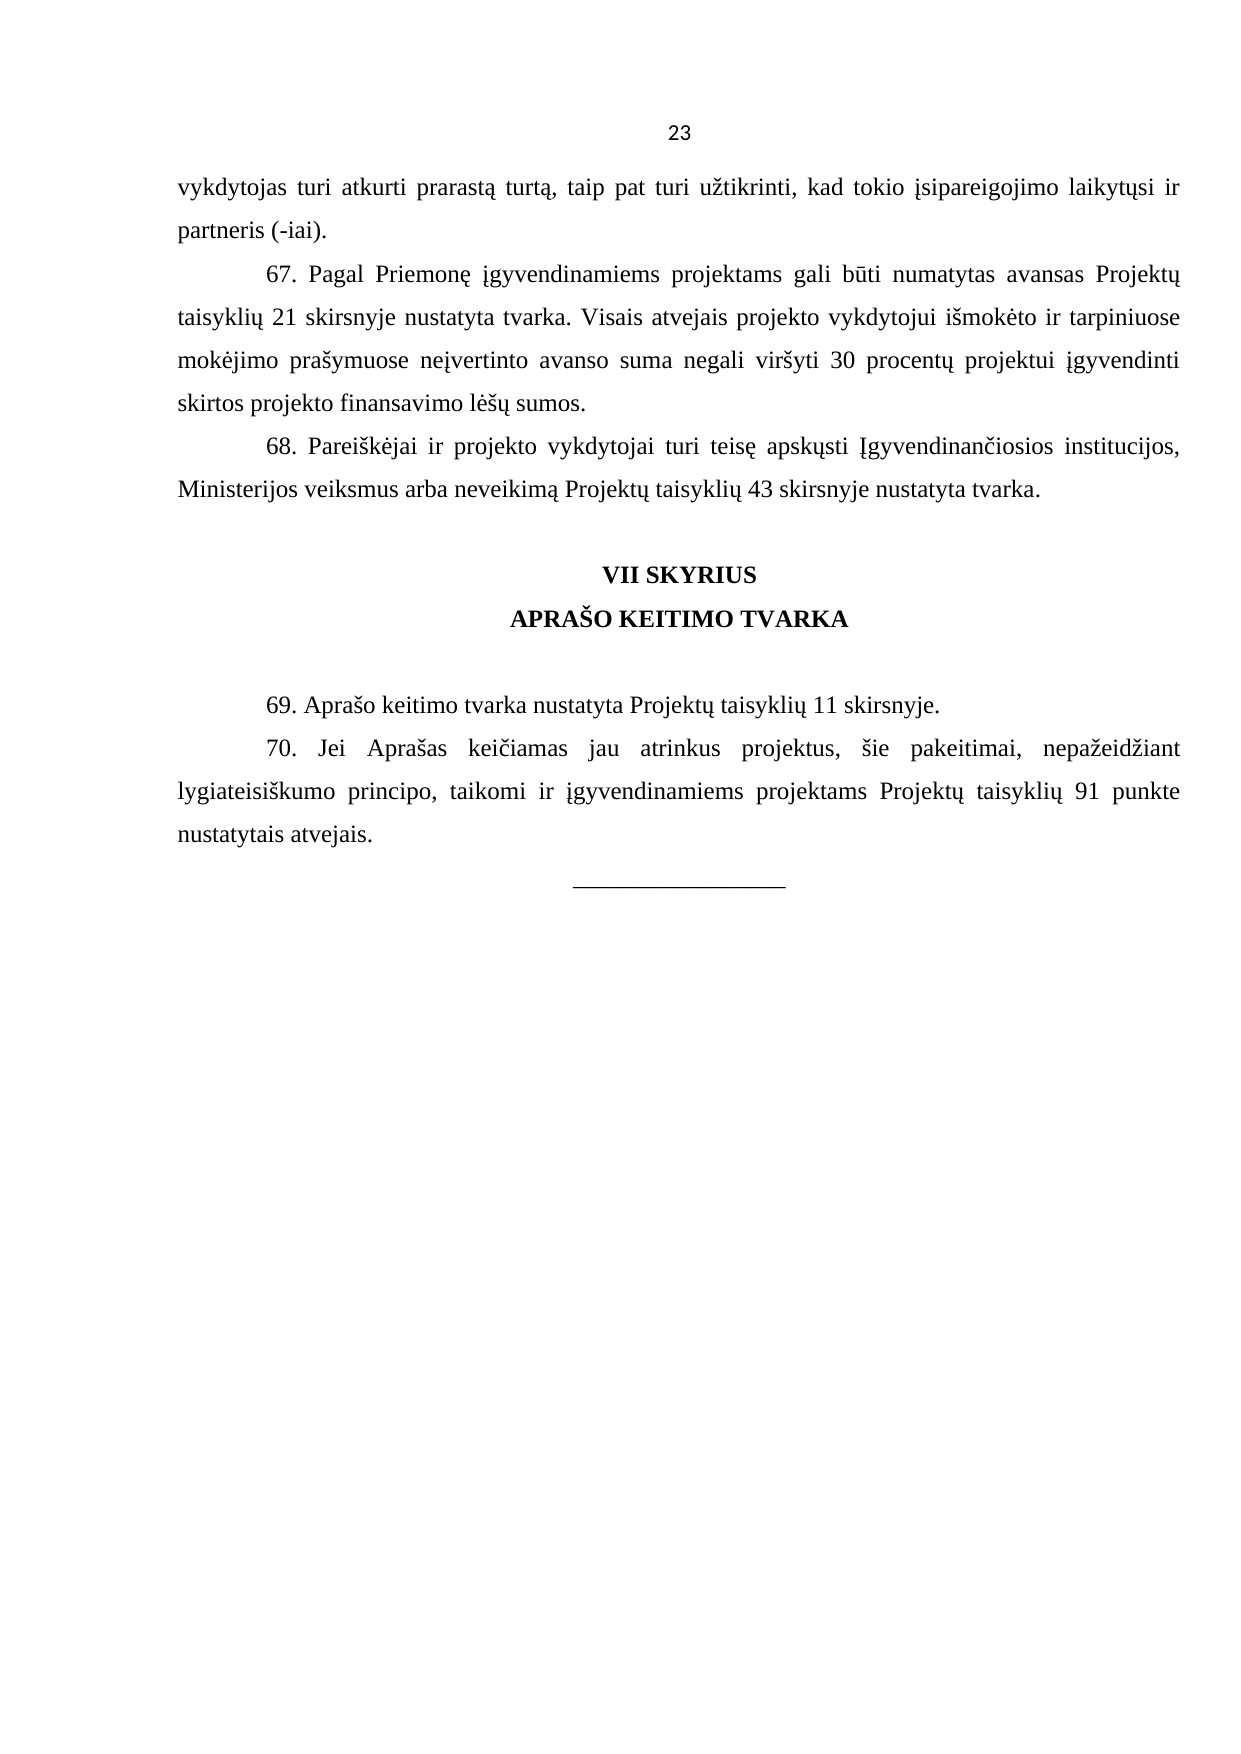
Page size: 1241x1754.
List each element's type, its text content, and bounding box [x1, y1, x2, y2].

text 70. Jei Aprašas keičiamas jau atrinkus projektus, šie pakeitimai, nepažeidžiant lygiateisiškumo principo, taikomi ir įgyvendinamiems projektams Projektų taisyklių 91 punkte nustatytais atvejais. [177, 733, 1181, 848]
text VII SKYRIUS [177, 561, 1181, 589]
text 69. Aprašo keitimo tvarka nustatyta Projektų taisyklių 11 skirsnyje. [177, 690, 1181, 719]
text APRAŠO KEITIMO TVARKA [177, 604, 1181, 632]
text 68. Pareiškėjai ir projekto vykdytojai turi teisę apskųsti Įgyvendinančiosios institucijos, Ministerijos veiksmus arba neveikimą Projektų taisyklių 43 skirsnyje nustatyta tvarka. [177, 431, 1181, 503]
text 67. Pagal Priemonę įgyvendinamiems projektams gali būti numatytas avansas Projektų taisyklių 21 skirsnyje nustatyta tvarka. Visais atvejais projekto vykdytojui išmokėto ir tarpiniuose mokėjimo prašymuose neįvertinto avanso suma negali viršyti 30 procentų projektui įgyvendinti skirtos projekto finansavimo lėšų sumos. [177, 259, 1181, 417]
text _________________ [177, 862, 1181, 891]
text vykdytojas turi atkurti prarastą turtą, taip pat turi užtikrinti, kad tokio įsipareigojimo laikytųsi ir partneris (-iai). [177, 172, 1181, 244]
